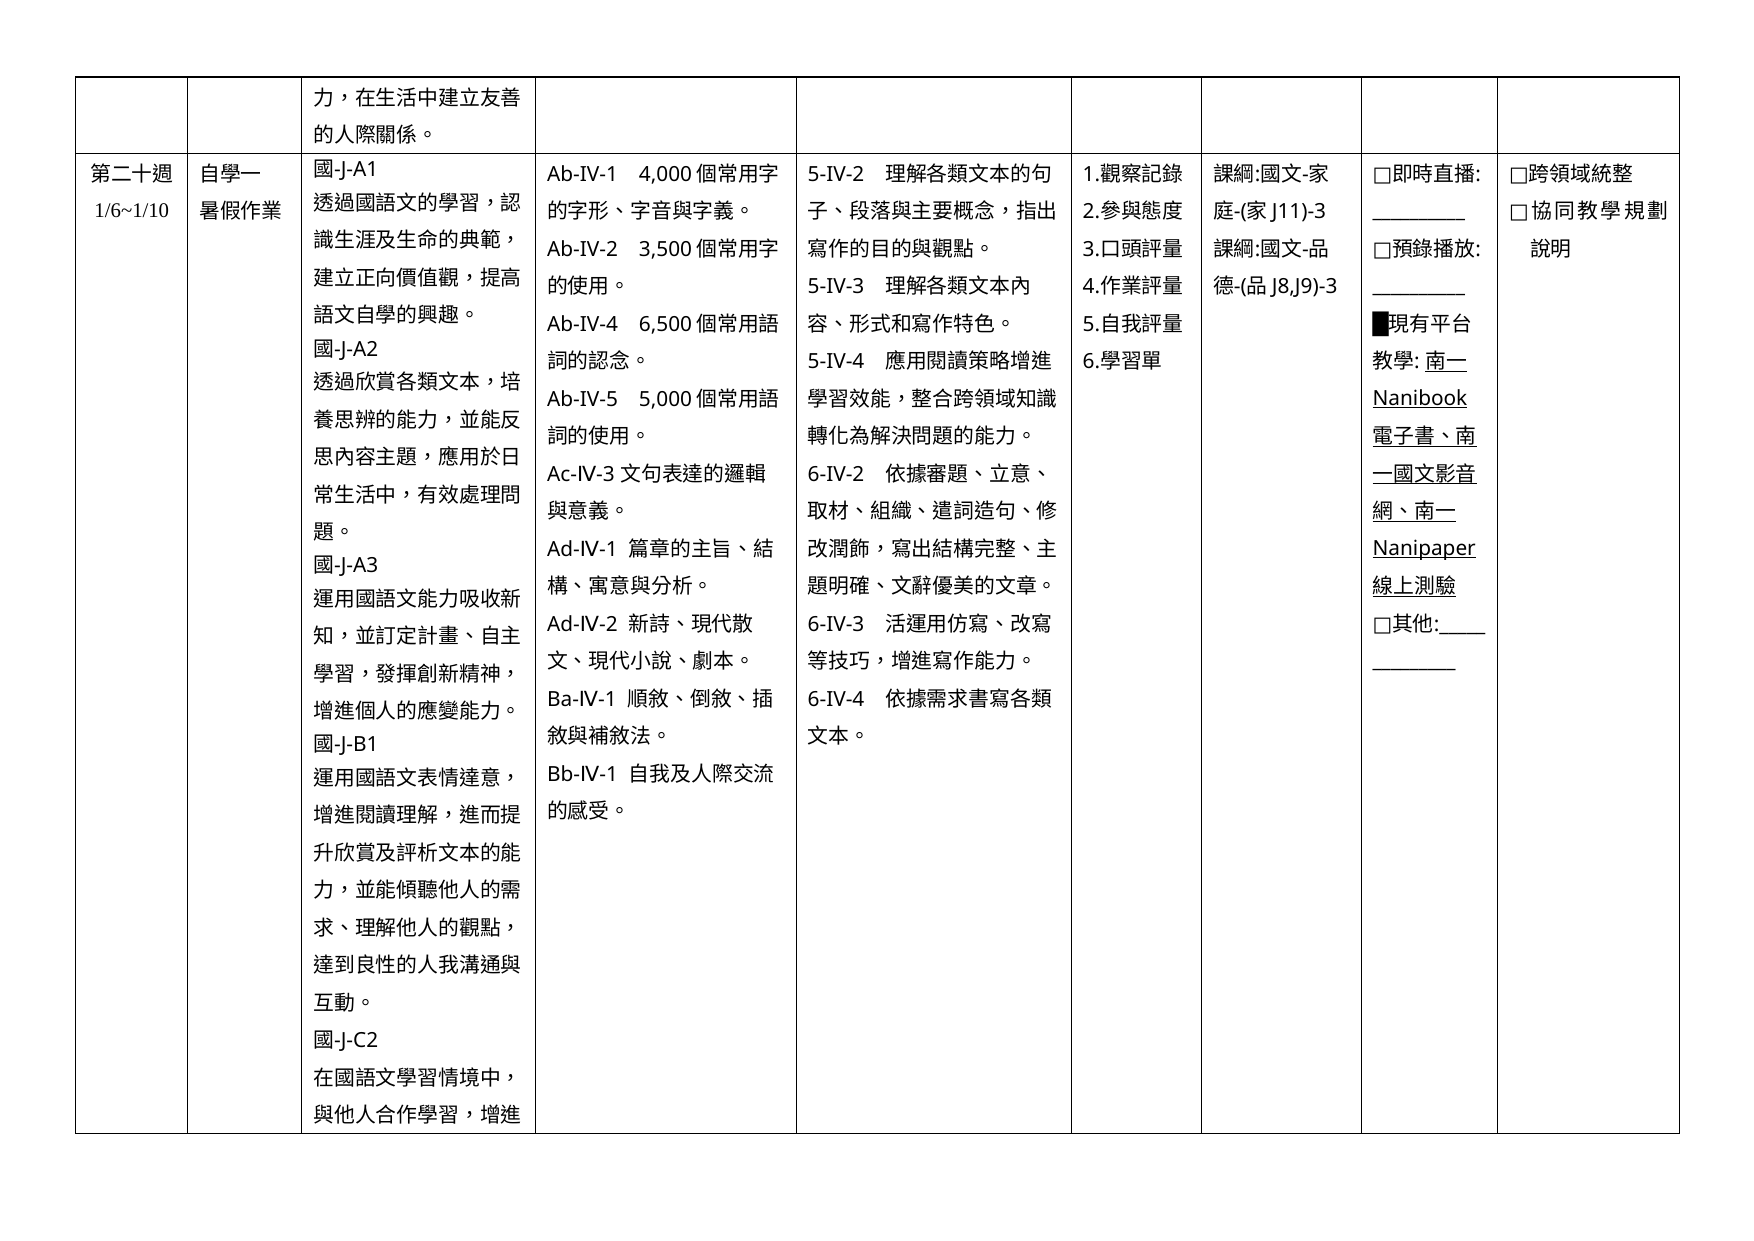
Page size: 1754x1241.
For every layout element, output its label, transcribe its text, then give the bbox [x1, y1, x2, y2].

table_cell 自學一 暑假作業 [188, 154, 301, 1133]
table_cell [1072, 78, 1201, 152]
table_cell [1498, 78, 1679, 152]
table_cell 5-IV-2 理解各類文本的句子、段落與主要概念，指出寫作的目的與觀點。 5-IV-3 理解各類文本內容、形式和寫作特色。 5-IV-4 應用閱讀策略增進學習效能，整合跨領域知識轉化為解決問題的能力。 6-IV-2 依據審題、立意、取材、組織、遣詞造句、修改潤飾，寫出結構完整、主題明確、文辭優美的文章。 6-IV-3 活運用仿寫、改寫等技巧，增進寫作能力。 6-IV-4 依據需求書寫各類文本。 [797, 154, 1071, 1133]
table_cell 課綱:國文-家庭-(家J11)-3 課綱:國文-品德-(品J8,J9)-3 [1202, 154, 1361, 1133]
table_cell 國-J-A1 透過國語文的學習，認識生涯及生命的典範，建立正向價值觀，提高語文自學的興趣。 國-J-A2 透過欣賞各類文本，培養思辨的能力，並能反思內容主題，應用於日常生活中，有效處理問題。 國-J-A3 運用國語文能力吸收新知，並訂定計畫、自主學習，發揮創新精神，增進個人的應變能力。 國-J-B1 運用國語文表情達意，增進閱讀理解，進而提升欣賞及評析文本的能力，並能傾聽他人的需求、理解他人的觀點，達到良性的人我溝通與互動。 國-J-C2 在國語文學習情境中，與他人合作學習，增進 [302, 154, 535, 1133]
table_cell [536, 78, 796, 152]
table_cell Ab-IV-1 4,000個常用字的字形、字音與字義。 Ab-IV-2 3,500個常用字的使用。 Ab-IV-4 6,500個常用語詞的認念。 Ab-IV-5 5,000個常用語詞的使用。 Ac-Ⅳ-3 文句表達的邏輯與意義。 Ad-Ⅳ-1 篇章的主旨、結構、寓意與分析。 Ad-Ⅳ-2 新詩、現代散文、現代小說、劇本。 Ba-Ⅳ-1 順敘、倒敘、插敘與補敘法。 Bb-Ⅳ-1 自我及人際交流的感受。 [536, 154, 796, 1133]
table_cell 力，在生活中建立友善的人際關係。 [302, 78, 535, 152]
table_cell □跨領域統整 □協同教學規劃說明 [1498, 154, 1679, 1133]
table_cell □即時直播:__________ □預錄播放:__________ █現有平台教學: 南一Nanibook電子書、南一國文影音網、南一Nanipaper線上測驗 □其他:______________ [1362, 154, 1497, 1133]
table_cell 第二十週 1/6~1/10 [76, 154, 187, 1133]
table_cell [797, 78, 1071, 152]
table_cell [188, 78, 301, 152]
table_cell [1202, 78, 1361, 152]
table_cell 1.觀察記錄 2.參與態度 3.口頭評量 4.作業評量 5.自我評量 6.學習單 [1072, 154, 1201, 1133]
table_cell [76, 78, 187, 152]
table_cell [1362, 78, 1497, 152]
